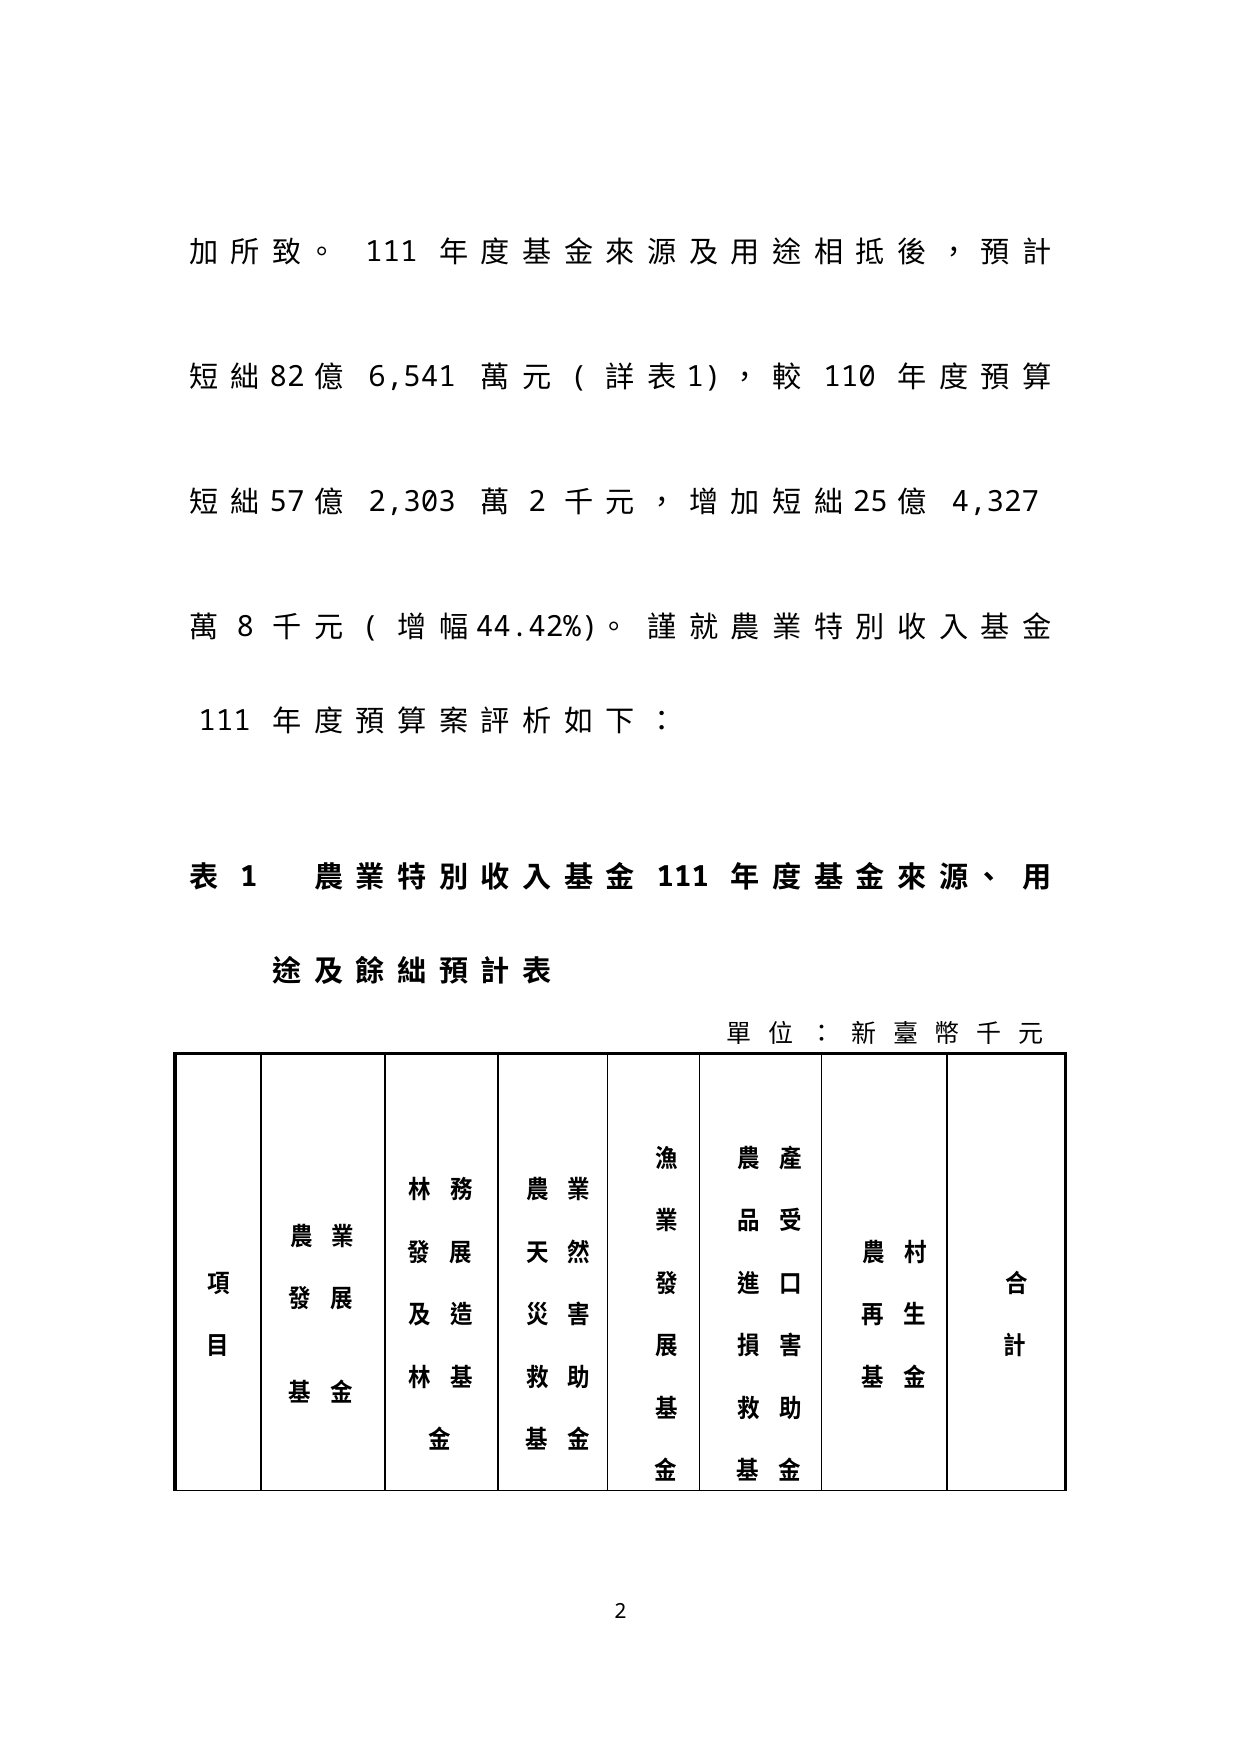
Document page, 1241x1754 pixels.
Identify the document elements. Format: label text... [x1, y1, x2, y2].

table_header 林務發展及造林基金 [386, 1055, 497, 1490]
table_header 合 計 [948, 1055, 1064, 1490]
table_header 農業發展 基金 [262, 1055, 384, 1490]
table_header 項目 [177, 1055, 260, 1490]
table_header 農產品受進口損害救助基金 [700, 1055, 821, 1490]
table_header 漁業發展基金 [608, 1055, 699, 1490]
table_header 農村再生 基金 [822, 1055, 946, 1490]
text 單位：新臺幣千元 [176, 990, 1051, 1052]
text 表1 農業特別收入基金111年度基金來源、用途及餘絀預計表 [178, 802, 1058, 990]
table_header 農業天然災害救助基金 [499, 1055, 607, 1490]
text 加所致。111年度基金來源及用途相抵後，預計短絀82億6,541萬元(詳表1)，較110年度預算短絀57億2,303萬2千元，增加短絀25億4,327萬8千元(增幅44.42%)。謹就農業特別收入基金111年度預算案評析如下： [183, 177, 1058, 740]
